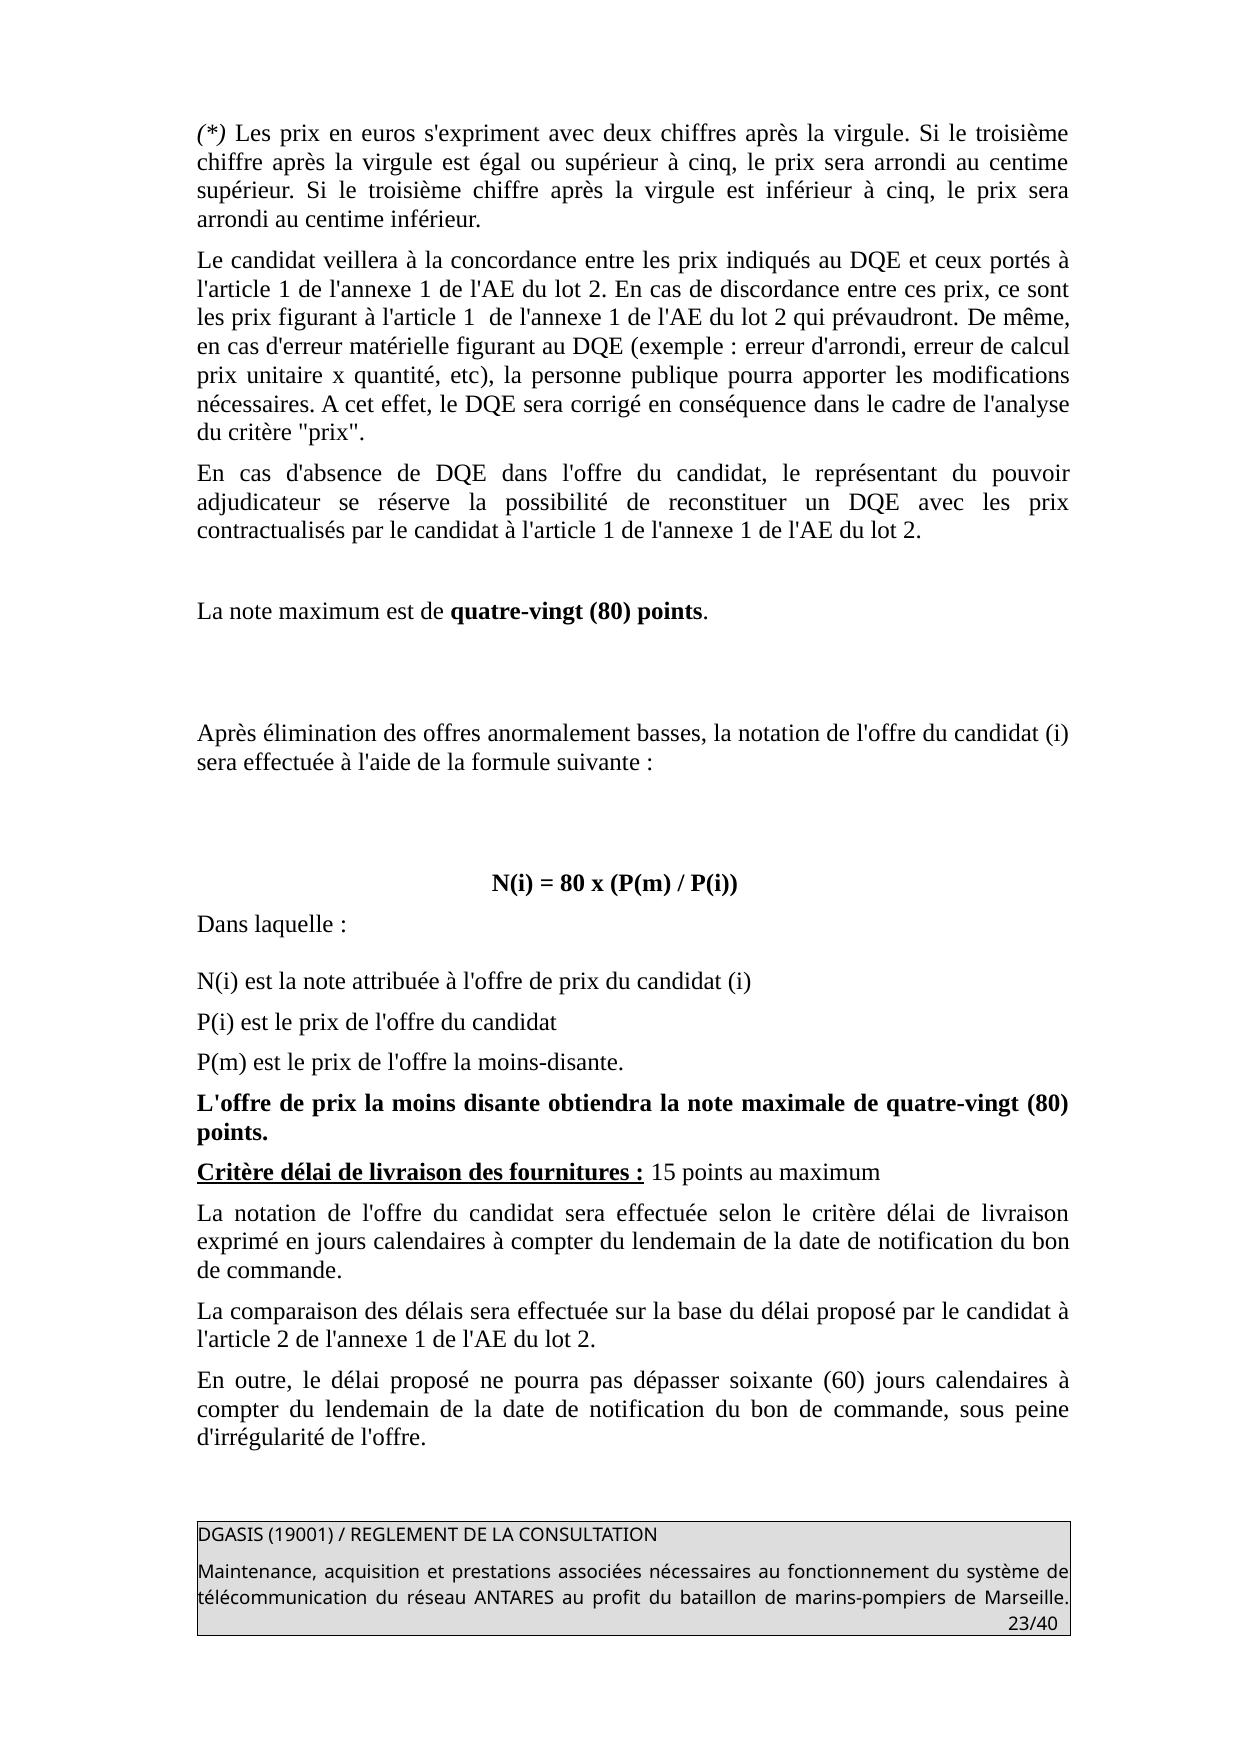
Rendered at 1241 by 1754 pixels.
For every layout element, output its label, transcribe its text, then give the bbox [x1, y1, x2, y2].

text Critère délai de livraison des fournitures : 15 points au maximum [197, 1157, 1070, 1186]
text L'offre de prix la moins disante obtiendra la note maximale de quatre-vingt (80) points. [197, 1088, 1070, 1145]
text En cas d'absence de DQE dans l'offre du candidat, le représentant du pouvoir adjudicateur se réserve la possibilité de reconstituer un DQE avec les prix contractualisés par le candidat à l'article 1 de l'annexe 1 de l'AE du lot 2. [197, 458, 1070, 544]
text La comparaison des délais sera effectuée sur la base du délai proposé par le candidat à l'article 2 de l'annexe 1 de l'AE du lot 2. [197, 1296, 1070, 1353]
text (*) Les prix en euros s'expriment avec deux chiffres après la virgule. Si le troisième chiffre après la virgule est égal ou supérieur à cinq, le prix sera arrondi au centime supérieur. Si le troisième chiffre après la virgule est inférieur à cinq, le prix sera arrondi au centime inférieur. [197, 118, 1070, 233]
text N(i) = 80 x (P(m) / P(i)) [232, 868, 1070, 897]
text Le candidat veillera à la concordance entre les prix indiqués au DQE et ceux portés à l'article 1 de l'annexe 1 de l'AE du lot 2. En cas de discordance entre ces prix, ce sont les prix figurant à l'article 1 de l'annexe 1 de l'AE du lot 2 qui prévaudront. De même, en cas d'erreur matérielle figurant au DQE (exemple : erreur d'arrondi, erreur de calcul prix unitaire x quantité, etc), la personne publique pourra apporter les modifications nécessaires. A cet effet, le DQE sera corrigé en conséquence dans le cadre de l'analyse du critère "prix". [197, 245, 1070, 446]
text P(i) est le prix de l'offre du candidat [197, 1007, 1070, 1036]
text Après élimination des offres anormalement basses, la notation de l'offre du candidat (i) sera effectuée à l'aide de la formule suivante : [197, 718, 1070, 776]
text P(m) est le prix de l'offre la moins-disante. [197, 1047, 1070, 1076]
text Dans laquelle : [197, 909, 1070, 938]
text N(i) est la note attribuée à l'offre de prix du candidat (i) [197, 966, 1070, 995]
text La notation de l'offre du candidat sera effectuée selon le critère délai de livraison exprimé en jours calendaires à compter du lendemain de la date de notification du bon de commande. [197, 1198, 1070, 1284]
text La note maximum est de quatre-vingt (80) points. [197, 596, 1070, 625]
text En outre, le délai proposé ne pourra pas dépasser soixante (60) jours calendaires à compter du lendemain de la date de notification du bon de commande, sous peine d'irrégularité de l'offre. [197, 1365, 1070, 1451]
